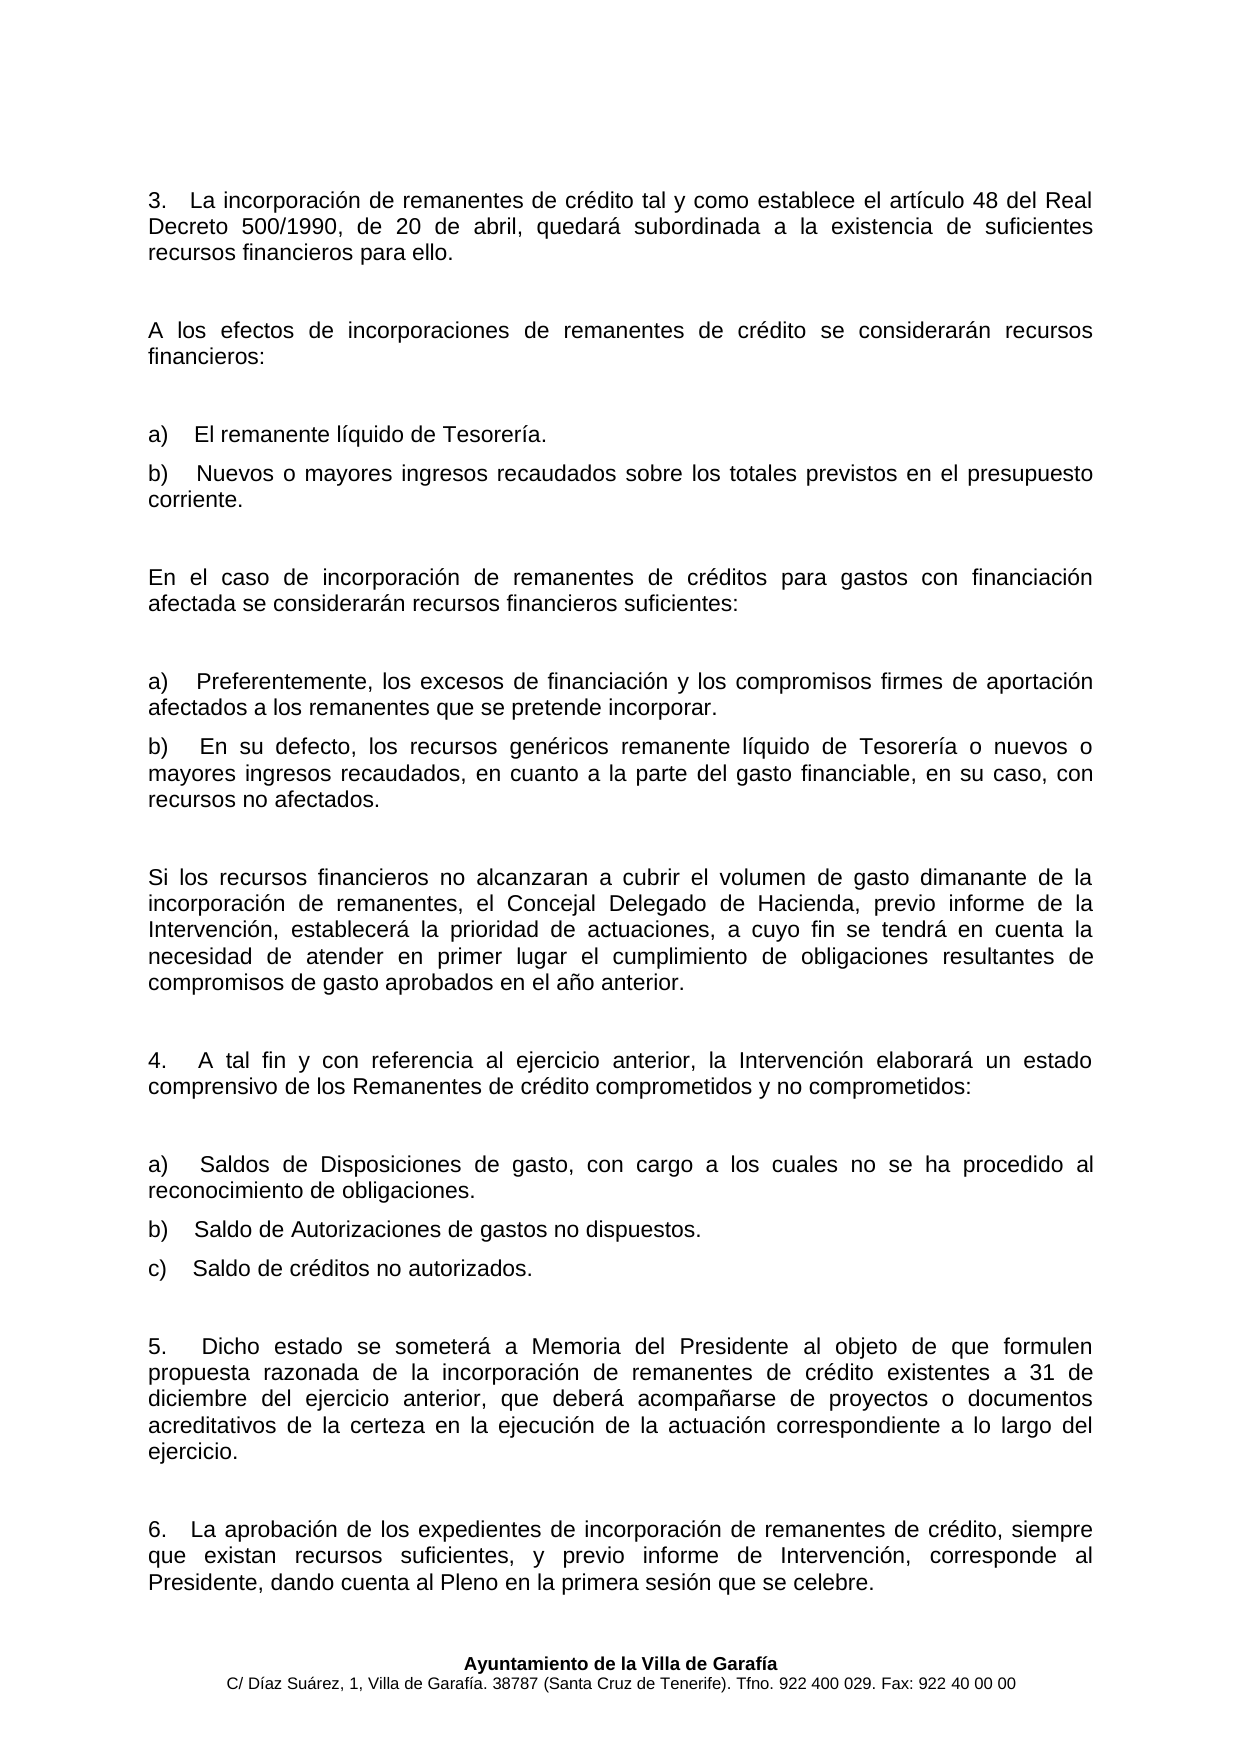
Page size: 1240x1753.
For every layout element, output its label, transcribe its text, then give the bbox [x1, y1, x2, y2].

text b) Saldo de Autorizaciones de gastos no dispuestos. [148, 1218, 726, 1242]
text ejercicio. [148, 1440, 1117, 1464]
text 5. [148, 1335, 192, 1359]
text comprensivo de los Remanentes de crédito comprometidos y no comprometidos: [148, 1075, 995, 1099]
text Decreto 500/1990, de 20 de abril, quedará subordinada a la existencia de suficientes [148, 215, 1117, 239]
text b) En su defecto, los recursos genéricos remanente líquido de Tesorería o nuevos o [148, 736, 1117, 759]
text necesidad de atender en primer lugar el cumplimiento de obligaciones resultantes de [148, 945, 1117, 969]
text incorporación de remanentes, el Concejal Delegado de Hacienda, previo informe de la [148, 892, 1117, 916]
text a) El remanente líquido de Tesorería. [148, 423, 571, 447]
text a) Preferentemente, los excesos de financiación y los compromisos firmes de aportación [148, 670, 1117, 694]
text A tal fin y con referencia al ejercicio anterior, la Intervención elaborará un estado [198, 1049, 1116, 1073]
text reconocimiento de obligaciones. [148, 1179, 1117, 1203]
text 4. [148, 1049, 192, 1073]
text Si los recursos financieros no alcanzaran a cubrir el volumen de gasto dimanante de la [148, 866, 1117, 890]
text 3. La incorporación de remanentes de crédito tal y como establece el artículo 48 del Real [148, 189, 1116, 213]
text c) Saldo de créditos no autorizados. [148, 1257, 726, 1281]
text recursos no afectados. [148, 788, 1117, 812]
text financieros: [148, 346, 1117, 369]
text afectada se considerarán recursos financieros suficientes: [148, 593, 1117, 617]
text Dicho estado se someterá a Memoria del Presidente al objeto de que formulen [201, 1335, 1117, 1359]
text C/ Díaz Suárez, 1, Villa de Garafía. 38787 (Santa Cruz de Tenerife). Tfno. 922 400 029. Fax: 922 40 00 00 [226, 1676, 1039, 1693]
text corriente. [148, 488, 1117, 512]
text a) Saldos de Disposiciones de gasto, con cargo a los cuales no se ha procedido al [148, 1153, 1117, 1177]
text diciembre del ejercicio anterior, que deberá acompañarse de proyectos o documentos [148, 1388, 1117, 1412]
text propuesta razonada de la incorporación de remanentes de crédito existentes a 31 de [148, 1361, 1117, 1385]
text Intervención, establecerá la prioridad de actuaciones, a cuyo fin se tendrá en cuenta la [148, 919, 1117, 943]
text A los efectos de incorporaciones de remanentes de crédito se considerarán recursos [148, 319, 1117, 343]
text b) Nuevos o mayores ingresos recaudados sobre los totales previstos en el presupuesto [148, 462, 1117, 486]
text compromisos de gasto aprobados en el año anterior. [148, 971, 1117, 995]
text 6. La aprobación de los expedientes de incorporación de remanentes de crédito, siempre [148, 1518, 1117, 1542]
text Ayuntamiento de la Villa de Garafía [463, 1654, 1039, 1674]
text afectados a los remanentes que se pretende incorporar. [148, 697, 1117, 721]
text mayores ingresos recaudados, en cuanto a la parte del gasto financiable, en su caso, con [148, 762, 1117, 786]
text recursos financieros para ello. [148, 242, 1117, 266]
text En el caso de incorporación de remanentes de créditos para gastos con financiación [148, 566, 1117, 590]
text que existan recursos suficientes, y previo informe de Intervención, corresponde al [148, 1544, 1117, 1568]
text acreditativos de la certeza en la ejecución de la actuación correspondiente a lo largo del [148, 1414, 1117, 1438]
text Presidente, dando cuenta al Pleno en la primera sesión que se celebre. [148, 1571, 1117, 1595]
